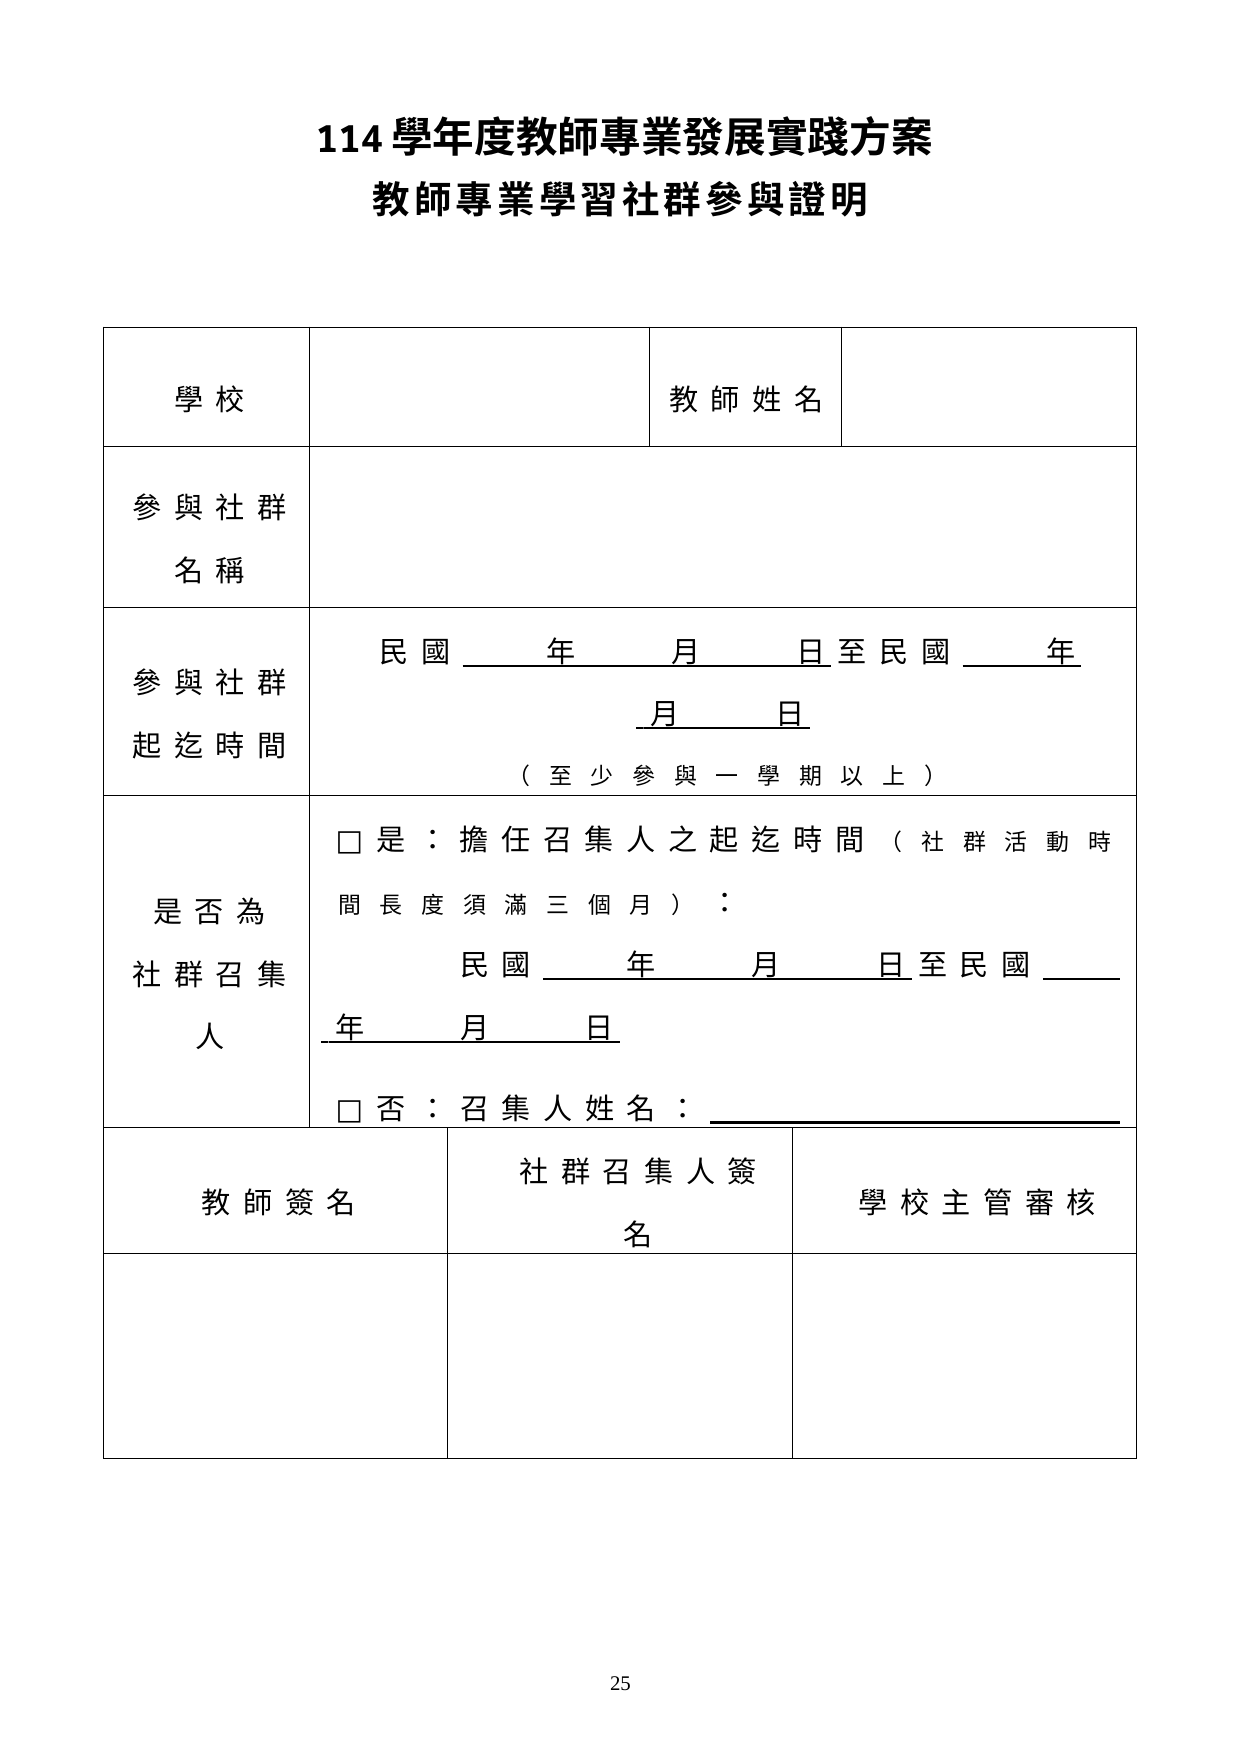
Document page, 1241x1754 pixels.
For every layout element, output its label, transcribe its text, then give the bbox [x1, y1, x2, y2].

table_cell 是否為 社群召集人 [104, 796, 309, 1127]
table_cell [793, 1254, 1136, 1458]
table_cell [310, 447, 1136, 607]
table_header 學校 [104, 328, 309, 446]
text 114學年度教師專業發展實踐方案 [78, 93, 1162, 156]
table_cell □是：擔任召集人之起迄時間（社群活動時間長度須滿三個月）： 民國 年 月 日至民國 年 月 日 □否：召集人姓名： [310, 796, 1136, 1127]
table_header [842, 328, 1136, 446]
table_header [310, 328, 649, 446]
table_cell [448, 1254, 792, 1458]
table_cell 學校主管審核 [793, 1128, 1136, 1253]
table_cell 參與社群名稱 [104, 447, 309, 607]
table_cell [104, 1254, 447, 1458]
table_header 教師姓名 [650, 328, 841, 446]
table_cell 社群召集人簽名 [448, 1128, 792, 1253]
table_cell 教師簽名 [104, 1128, 447, 1253]
table_cell 民國 年 月 日至民國 年 月 日 （至少參與一學期以上） [310, 608, 1136, 795]
table_cell 參與社群 起迄時間 [104, 608, 309, 795]
subtitle 教師專業學習社群參與證明 [78, 156, 1162, 218]
